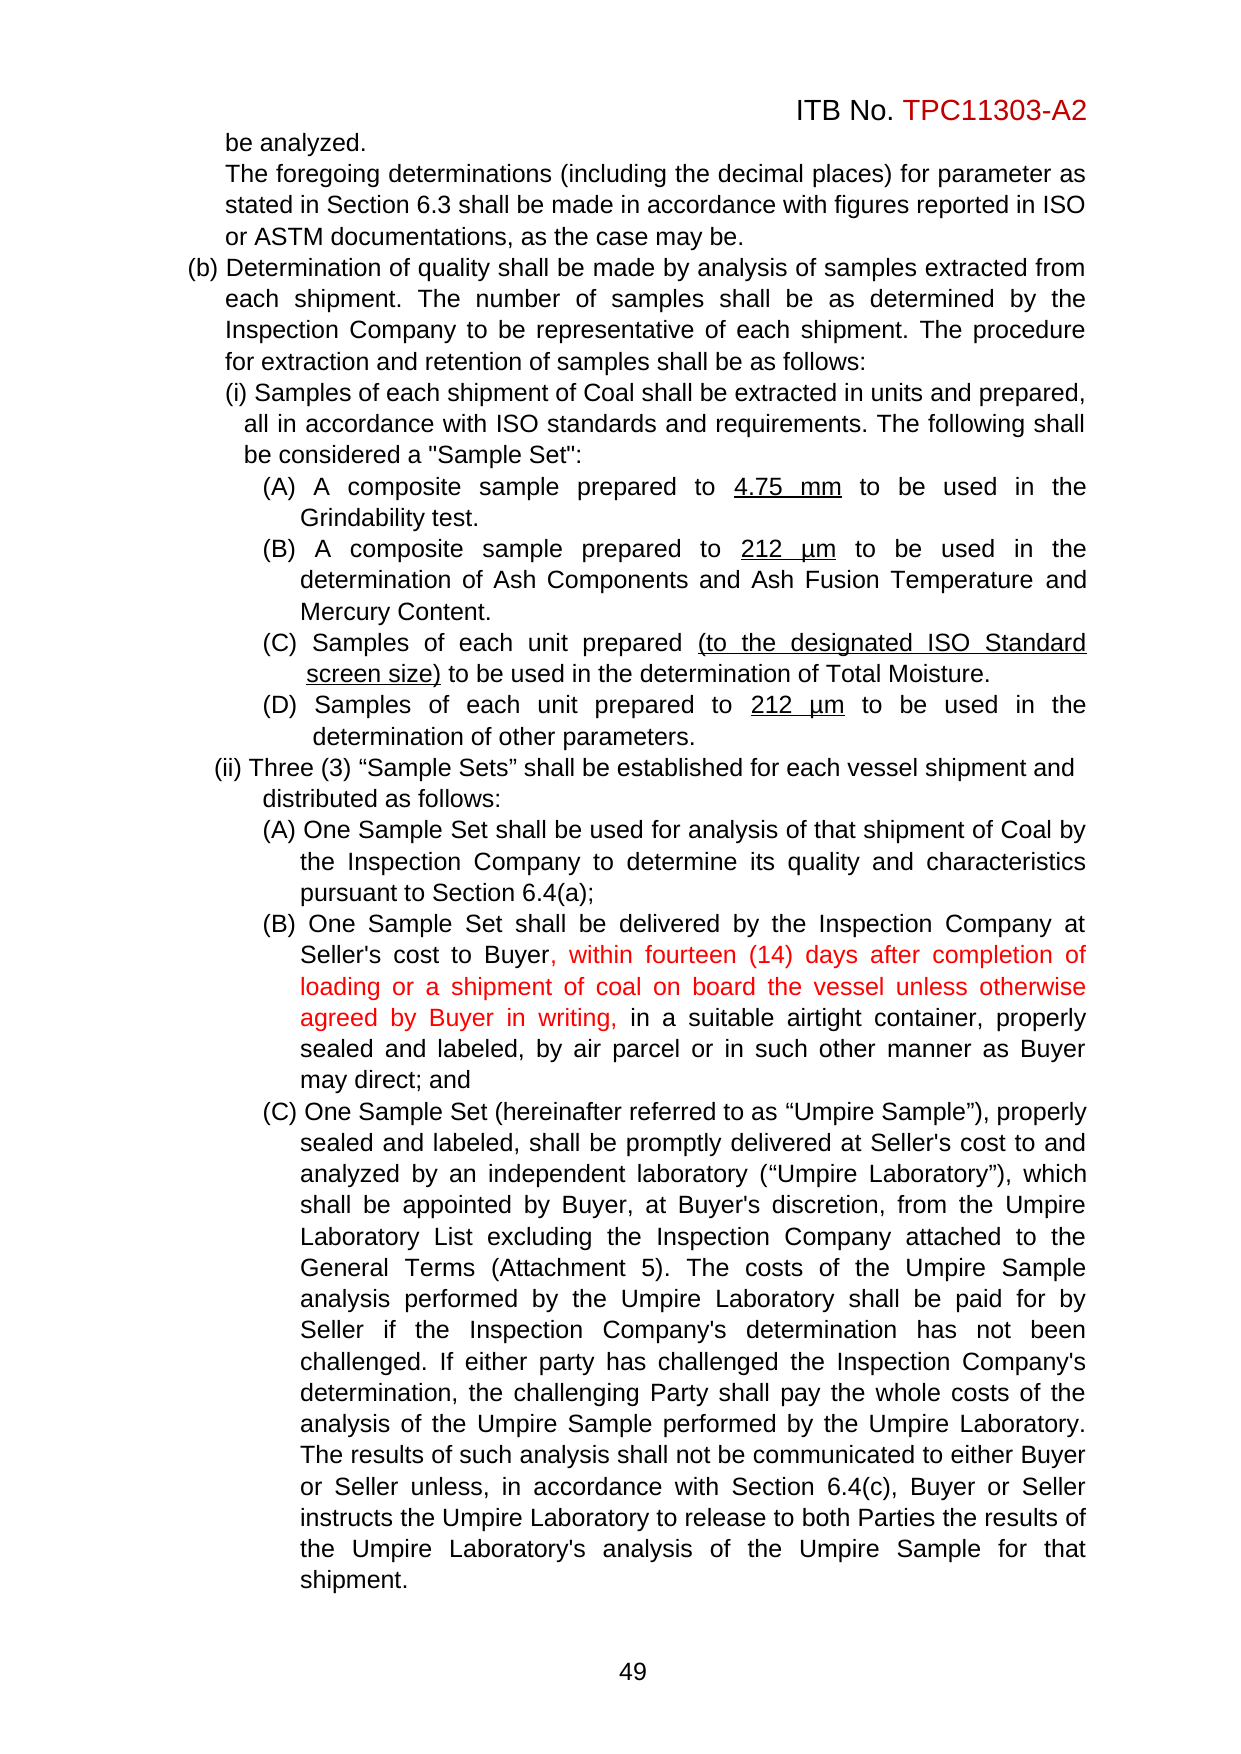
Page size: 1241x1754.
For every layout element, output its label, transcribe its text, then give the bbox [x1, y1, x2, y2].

text (A) A composite sample prepared to 4.75 mm to be used in the Grindability test. [262, 470, 1087, 532]
text (C) Samples of each unit prepared (to the designated ISO Standard screen size) to be used in the determination of Total Moisture. [262, 626, 1087, 689]
text (i) Samples of each shipment of Coal shall be extracted in units and prepared, all in accordance with ISO standards and requirements. The following shall be considered a "Sample Set": [225, 376, 1087, 470]
text (D) Samples of each unit prepared to 212 µm to be used in the determination of other parameters. [262, 689, 1087, 751]
text (A) One Sample Set shall be used for analysis of that shipment of Coal by the Inspection Company to determine its quality and characteristics pursuant to Section 6.4(a); [262, 814, 1087, 907]
text (B) One Sample Set shall be delivered by the Inspection Company at Seller's cost to Buyer, within fourteen (14) days after completion of loading or a shipment of coal on board the vessel unless otherwise agreed by Buyer in writing, in a suitable airtight container, properly sealed and labeled, by air parcel or in such other manner as Buyer may direct; and [262, 907, 1087, 1095]
text (b) Determination of quality shall be made by analysis of samples extracted from each shipment. The number of samples shall be as determined by the Inspection Company to be representative of each shipment. The procedure for extraction and retention of samples shall be as follows: [187, 251, 1087, 376]
text The foregoing determinations (including the decimal places) for parameter as stated in Section 6.3 shall be made in accordance with figures reported in ISO or ASTM documentations, as the case may be. [225, 157, 1087, 251]
text (C) One Sample Set (hereinafter referred to as “Umpire Sample”), properly sealed and labeled, shall be promptly delivered at Seller's cost to and analyzed by an independent laboratory (“Umpire Laboratory”), which shall be appointed by Buyer, at Buyer's discretion, from the Umpire Laboratory List excluding the Inspection Company attached to the General Terms (Attachment 5). The costs of the Umpire Sample analysis performed by the Umpire Laboratory shall be paid for by Seller if the Inspection Company's determination has not been challenged. If either party has challenged the Inspection Company's determination, the challenging Party shall pay the whole costs of the analysis of the Umpire Sample performed by the Umpire Laboratory. The results of such analysis shall not be communicated to either Buyer or Seller unless, in accordance with Section 6.4(c), Buyer or Seller instructs the Umpire Laboratory to release to both Parties the results of the Umpire Laboratory's analysis of the Umpire Sample for that shipment. [262, 1095, 1087, 1595]
text (B) A composite sample prepared to 212 µm to be used in the determination of Ash Components and Ash Fusion Temperature and Mercury Content. [262, 532, 1087, 626]
text be analyzed. [187, 126, 1087, 157]
text (ii) Three (3) “Sample Sets” shall be established for each vessel shipment and distributed as follows: [200, 751, 1087, 814]
